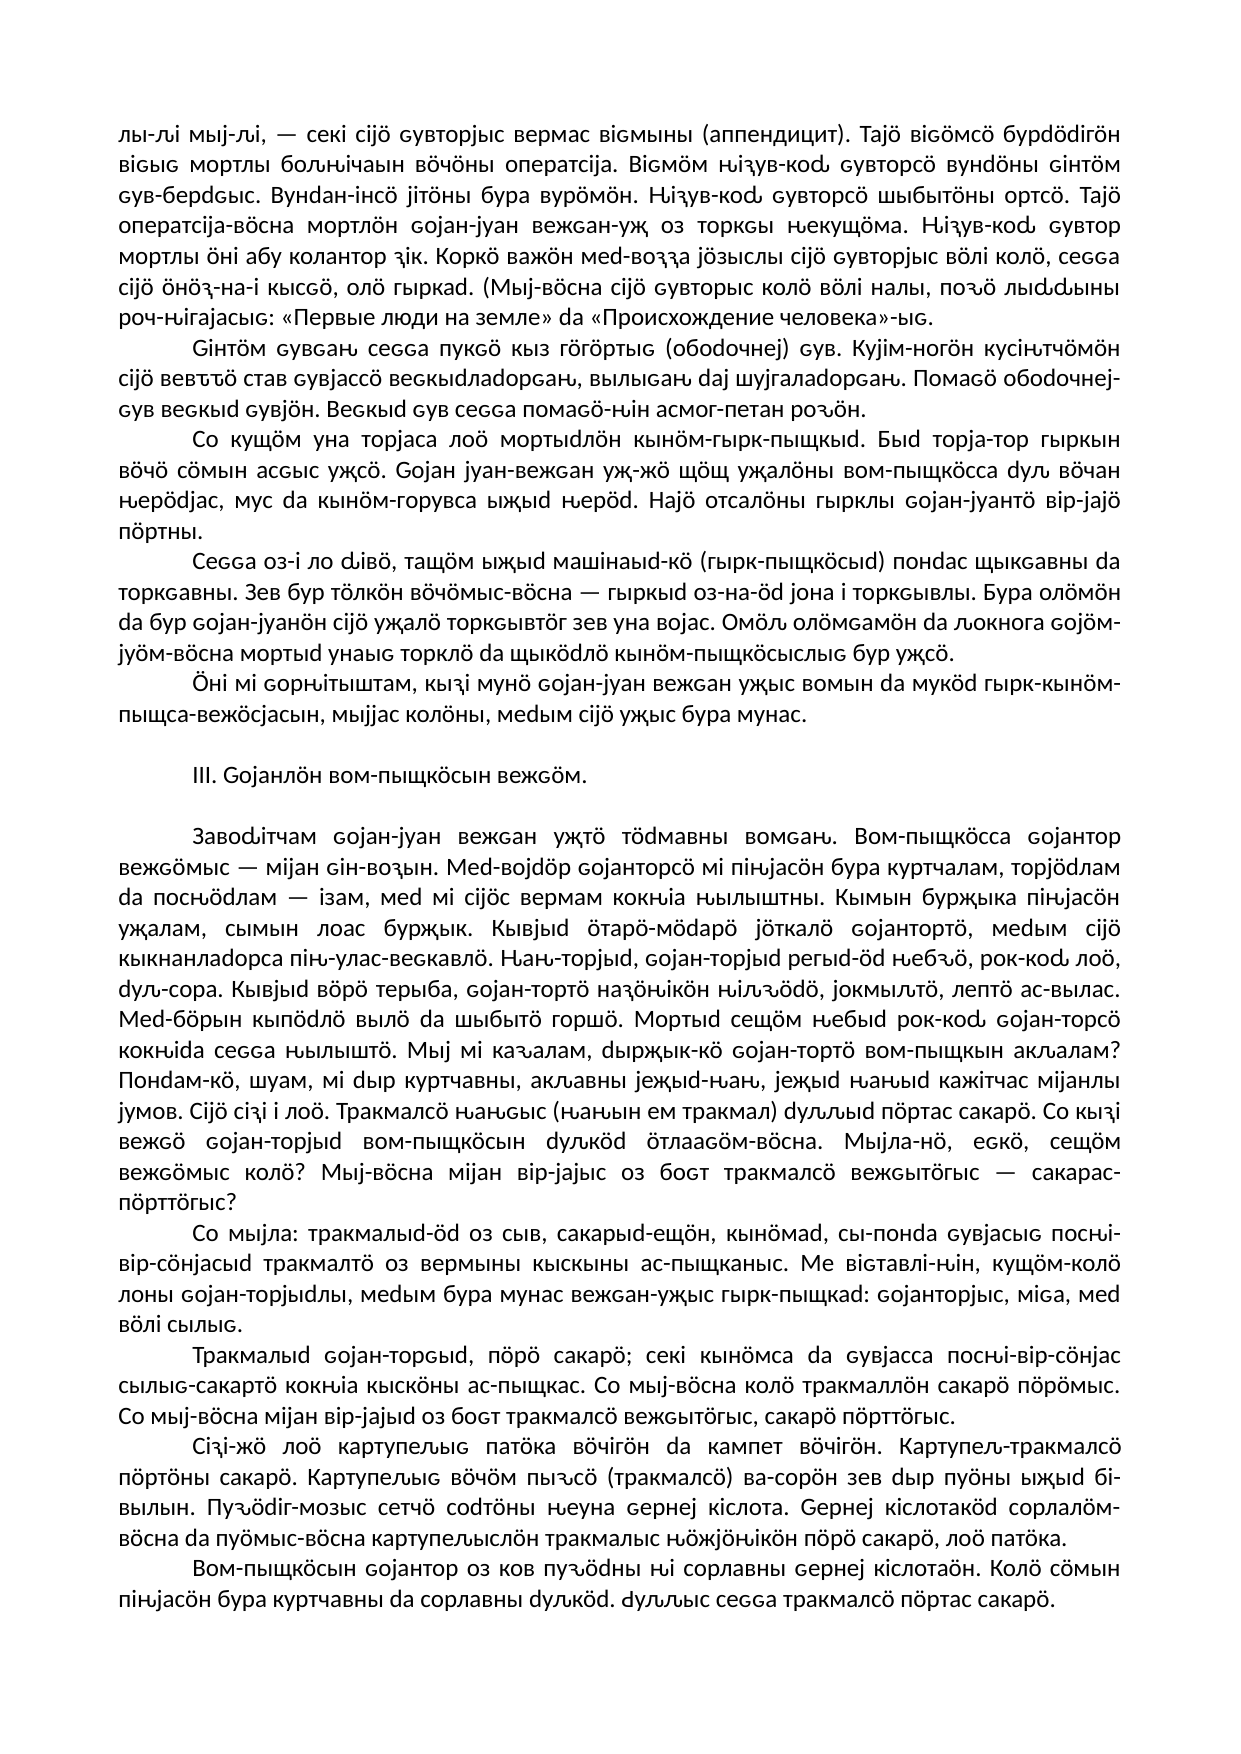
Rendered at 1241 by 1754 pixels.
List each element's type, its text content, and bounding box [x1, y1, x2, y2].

text Со кущӧм уна торјаса лоӧ мортыԁлӧн кынӧм-гырк-пыщкыԁ. Быԁ торја-тор гыркын вӧчӧ сӧмын асԍыс уҗсӧ. Ԍојан јуан-вежԍан уҗ-жӧ щӧщ уҗалӧны вом-пыщкӧсса ԁуԉ вӧчан ԋерӧԁјас, мус ԁа кынӧм-горувса ыҗыԁ ԋерӧԁ. Најӧ отсалӧны гырклы ԍојан-јуантӧ вір-јајӧ пӧртны. [118, 423, 1122, 545]
text лы-ԉі мыј-ԉі, — секі сіјӧ ԍувторјыс вермас віԍмыны (аппендицит). Тајӧ віԍӧмсӧ бурԁӧԁігӧн віԍыԍ мортлы боԉԋічаын вӧчӧны оператсіја. Віԍмӧм ԋіԇув-коԃ ԍувторсӧ вунԁӧны ԍінтӧм ԍув-берԁԍыс. Вунԁан-інсӧ јітӧны бура вурӧмӧн. Ԋіԇув-коԃ ԍувторсӧ шыбытӧны ортсӧ. Тајӧ оператсіја-вӧсна мортлӧн ԍојан-јуан вежԍан-уҗ оз торкԍы ԋекущӧма. Ԋіԇув-коԃ ԍувтор мортлы ӧні абу колантор ԇік. Коркӧ важӧн меԁ-воԇԇа јӧзыслы сіјӧ ԍувторјыс вӧлі колӧ, сеԍԍа сіјӧ ӧнӧԇ-на-і кысԍӧ, олӧ гыркаԁ. (Мыј-вӧсна сіјӧ ԍувторыс колӧ вӧлі налы, поԅӧ лыԃԃыны роч-ԋігајасыԍ: «Первые люди на земле» ԁа «Происхождение человека»-ыԍ. [118, 118, 1122, 332]
text Ӧні мі ԍорԋітыштам, кыԇі мунӧ ԍојан-јуан вежԍан уҗыс вомын ԁа мукӧԁ гырк-кынӧм-пыщса-вежӧсјасын, мыјјас колӧны, меԁым сіјӧ уҗыс бура мунас. [118, 667, 1122, 728]
text Сеԍԍа оз-і ло ԃівӧ, тащӧм ыҗыԁ машінаыԁ-кӧ (гырк-пыщкӧсыԁ) понԁас щыкԍавны ԁа торкԍавны. Зев бур тӧлкӧн вӧчӧмыс-вӧсна — гыркыԁ оз-на-ӧԁ јона і торкԍывлы. Бура олӧмӧн ԁа бур ԍојан-јуанӧн сіјӧ уҗалӧ торкԍывтӧг зев уна војас. Омӧԉ олӧмԍамӧн ԁа ԉокнога ԍојӧм-јуӧм-вӧсна мортыԁ унаыԍ торклӧ ԁа щыкӧԁлӧ кынӧм-пыщкӧсыслыԍ бур уҗсӧ. [118, 545, 1122, 667]
text III. Ԍојанлӧн вом-пыщкӧсын вежԍӧм. [118, 759, 1122, 789]
text Со мыјла: тракмалыԁ-ӧԁ оз сыв, сакарыԁ-ещӧн, кынӧмаԁ, сы-понԁа ԍувјасыԍ посԋі-вір-сӧнјасыԁ тракмалтӧ оз вермыны кыскыны ас-пыщканыс. Ме віԍтавлі-ԋін, кущӧм-колӧ лоны ԍојан-торјыԁлы, меԁым бура мунас вежԍан-уҗыс гырк-пыщкаԁ: ԍојанторјыс, міԍа, меԁ вӧлі сылыԍ. [118, 1217, 1122, 1339]
text Вом-пыщкӧсын ԍојантор оз ков пуԅӧԁны ԋі сорлавны ԍернеј кіслотаӧн. Колӧ сӧмын піԋјасӧн бура куртчавны ԁа сорлавны ԁуԉкӧԁ. Ԁуԉԉыс сеԍԍа тракмалсӧ пӧртас сакарӧ. [118, 1553, 1122, 1614]
text Ԍінтӧм ԍувԍаԋ сеԍԍа пукԍӧ кыз гӧгӧртыԍ (обоԁочнеј) ԍув. Кујім-ногӧн кусіԋтчӧмӧн сіјӧ вевԏԏӧ став ԍувјассӧ веԍкыԁлаԁорԍаԋ, вылыԍаԋ ԁај шујгалаԁорԍаԋ. Помаԍӧ обоԁочнеј-ԍув веԍкыԁ ԍувјӧн. Веԍкыԁ ԍув сеԍԍа помаԍӧ-ԋін асмог-петан роԅӧн. [118, 332, 1122, 423]
text Завоԃітчам ԍојан-јуан вежԍан уҗтӧ тӧԁмавны вомԍаԋ. Вом-пыщкӧсса ԍојантор вежԍӧмыс — міјан ԍін-воԇын. Меԁ-војԁӧр ԍојанторсӧ мі піԋјасӧн бура куртчалам, торјӧԁлам ԁа посԋӧԁлам — ізам, меԁ мі сіјӧс вермам кокԋіа ԋылыштны. Кымын бурҗыка піԋјасӧн уҗалам, сымын лоас бурҗык. Кывјыԁ ӧтарӧ-мӧԁарӧ јӧткалӧ ԍојантортӧ, меԁым сіјӧ кыкнанлаԁорса піԋ-улас-веԍкавлӧ. Ԋаԋ-торјыԁ, ԍојан-торјыԁ регыԁ-ӧԁ ԋебԅӧ, рок-коԃ лоӧ, ԁуԉ-сора. Кывјыԁ вӧрӧ терыба, ԍојан-тортӧ наԇӧԋікӧн ԋіԉԅӧԁӧ, јокмыԉтӧ, лептӧ ас-вылас. Меԁ-бӧрын кыпӧԁлӧ вылӧ ԁа шыбытӧ горшӧ. Мортыԁ сещӧм ԋебыԁ рок-коԃ ԍојан-торсӧ кокԋіԁа сеԍԍа ԋылыштӧ. Мыј мі каԅалам, ԁырҗык-кӧ ԍојан-тортӧ вом-пыщкын акԉалам? Понԁам-кӧ, шуам, мі ԁыр куртчавны, акԉавны јеҗыԁ-ԋаԋ, јеҗыԁ ԋаԋыԁ кажітчас міјанлы јумов. Сіјӧ сіԇі і лоӧ. Тракмалсӧ ԋаԋԍыс (ԋаԋын ем тракмал) ԁуԉԉыԁ пӧртас сакарӧ. Со кыԇі вежԍӧ ԍојан-торјыԁ вом-пыщкӧсын ԁуԉкӧԁ ӧтлааԍӧм-вӧсна. Мыјла-нӧ, еԍкӧ, сещӧм вежԍӧмыс колӧ? Мыј-вӧсна міјан вір-јајыс оз боԍт тракмалсӧ вежԍытӧгыс — сакарас-пӧрттӧгыс? [118, 820, 1122, 1217]
text Тракмалыԁ ԍојан-торԍыԁ, пӧрӧ сакарӧ; секі кынӧмса ԁа ԍувјасса посԋі-вір-сӧнјас сылыԍ-сакартӧ кокԋіа кыскӧны ас-пыщкас. Со мыј-вӧсна колӧ тракмаллӧн сакарӧ пӧрӧмыс. Со мыј-вӧсна міјан вір-јајыԁ оз боԍт тракмалсӧ вежԍытӧгыс, сакарӧ пӧрттӧгыс. [118, 1339, 1122, 1431]
text Сіԇі-жӧ лоӧ картупеԉыԍ патӧка вӧчігӧн ԁа кампет вӧчігӧн. Картупеԉ-тракмалсӧ пӧртӧны сакарӧ. Картупеԉыԍ вӧчӧм пыԅсӧ (тракмалсӧ) ва-сорӧн зев ԁыр пуӧны ыҗыԁ бі-вылын. Пуԅӧԁіг-мозыс сетчӧ соԁтӧны ԋеуна ԍернеј кіслота. Ԍернеј кіслотакӧԁ сорлалӧм-вӧсна ԁа пуӧмыс-вӧсна картупеԉыслӧн тракмалыс ԋӧжјӧԋікӧн пӧрӧ сакарӧ, лоӧ патӧка. [118, 1431, 1122, 1553]
